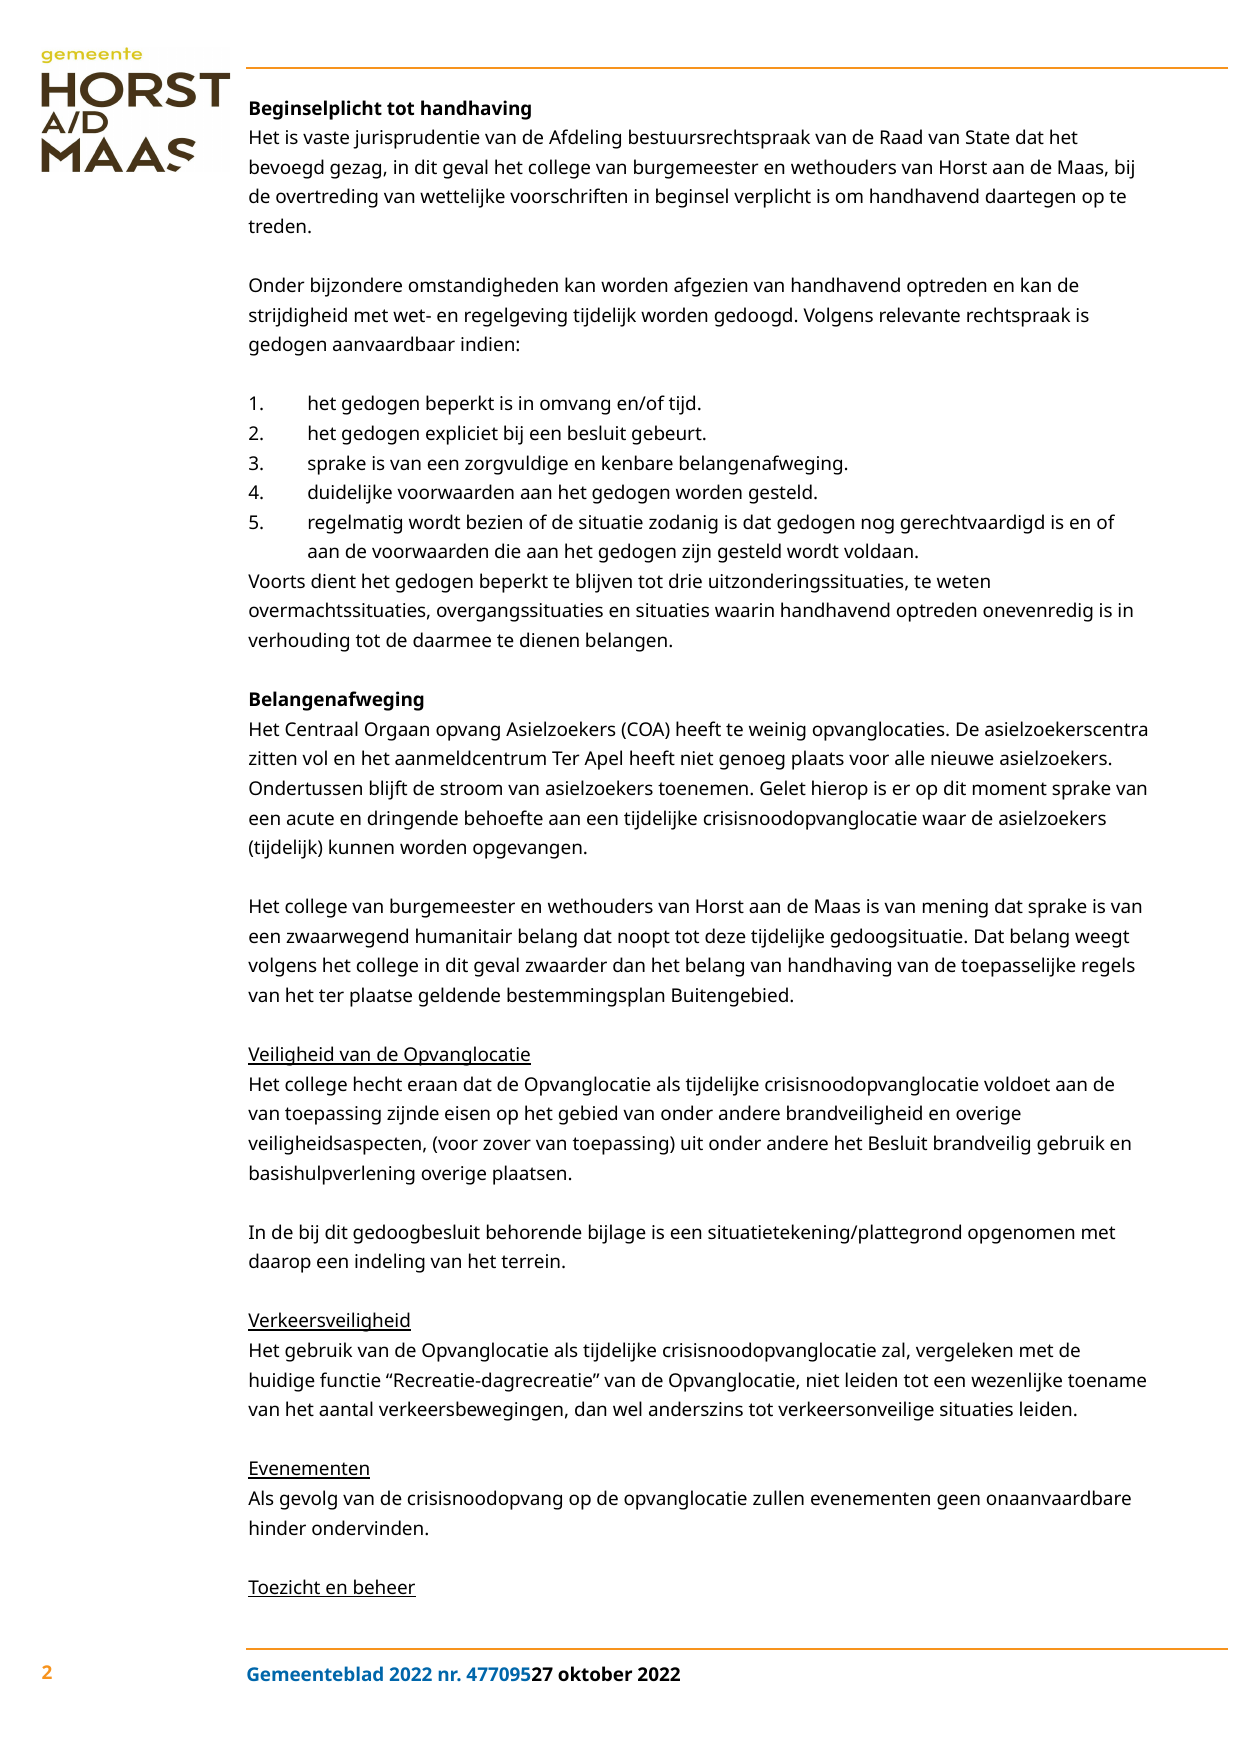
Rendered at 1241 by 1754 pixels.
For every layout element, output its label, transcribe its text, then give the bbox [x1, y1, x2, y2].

text Voorts dient het gedogen beperkt te blijven tot drie uitzonderingssituaties, te weten overmachtssituaties, overgangssituaties en situaties waarin handhavend optreden onevenredig is in verhouding tot de daarmee te dienen belangen. [248, 568, 1152, 653]
text Het gebruik van de Opvanglocatie als tijdelijke crisisnoodopvanglocatie zal, vergeleken met de huidige functie “Recreatie-dagrecreatie” van de Opvanglocatie, niet leiden tot een wezenlijke toename van het aantal verkeersbewegingen, dan wel anderszins tot verkeersonveilige situaties leiden. [248, 1337, 1152, 1422]
text Verkeersveiligheid [248, 1308, 1152, 1333]
text Het college hecht eraan dat de Opvanglocatie als tijdelijke crisisnoodopvanglocatie voldoet aan de van toepassing zijnde eisen op het gebied van onder andere brandveiligheid en overige veiligheidsaspecten, (voor zover van toepassing) uit onder andere het Besluit brandveilig gebruik en basishulpverlening overige plaatsen. [248, 1071, 1152, 1186]
text Belangenafweging [248, 686, 1152, 712]
text Veiligheid van de Opvanglocatie [248, 1041, 1152, 1067]
text Onder bijzondere omstandigheden kan worden afgezien van handhavend optreden en kan de strijdigheid met wet- en regelgeving tijdelijk worden gedoogd. Volgens relevante rechtspraak is gedogen aanvaardbaar indien: [248, 272, 1152, 357]
list regelmatig wordt bezien of de situatie zodanig is dat gedogen nog gerechtvaardigd is en of aan de voorwaarden die aan het gedogen zijn gesteld wordt voldaan. [248, 509, 1152, 564]
list sprake is van een zorgvuldige en kenbare belangenafweging. [248, 450, 1152, 476]
list duidelijke voorwaarden aan het gedogen worden gesteld. [248, 479, 1152, 505]
text Beginselplicht tot handhaving [248, 95, 1152, 121]
text In de bij dit gedoogbesluit behorende bijlage is een situatietekening/plattegrond opgenomen met daarop een indeling van het terrein. [248, 1219, 1152, 1274]
list het gedogen beperkt is in omvang en/of tijd. [248, 391, 1152, 416]
picture [41, 47, 231, 172]
text Evenementen [248, 1456, 1152, 1481]
text Toezicht en beheer [248, 1574, 1152, 1600]
text Het Centraal Orgaan opvang Asielzoekers (COA) heeft te weinig opvanglocaties. De asielzoekerscentra zitten vol en het aanmeldcentrum Ter Apel heeft niet genoeg plaats voor alle nieuwe asielzoekers. Ondertussen blijft de stroom van asielzoekers toenemen. Gelet hierop is er op dit moment sprake van een acute en dringende behoefte aan een tijdelijke crisisnoodopvanglocatie waar de asielzoekers (tijdelijk) kunnen worden opgevangen. [248, 716, 1152, 860]
list het gedogen expliciet bij een besluit gebeurt. [248, 420, 1152, 446]
text Het college van burgemeester en wethouders van Horst aan de Maas is van mening dat sprake is van een zwaarwegend humanitair belang dat noopt tot deze tijdelijke gedoogsituatie. Dat belang weegt volgens het college in dit geval zwaarder dan het belang van handhaving van de toepasselijke regels van het ter plaatse geldende bestemmingsplan Buitengebied. [248, 893, 1152, 1008]
text Het is vaste jurisprudentie van de Afdeling bestuursrechtspraak van de Raad van State dat het bevoegd gezag, in dit geval het college van burgemeester en wethouders van Horst aan de Maas, bij de overtreding van wettelijke voorschriften in beginsel verplicht is om handhavend daartegen op te treden. [248, 124, 1152, 239]
text Als gevolg van de crisisnoodopvang op de opvanglocatie zullen evenementen geen onaanvaardbare hinder ondervinden. [248, 1485, 1152, 1541]
